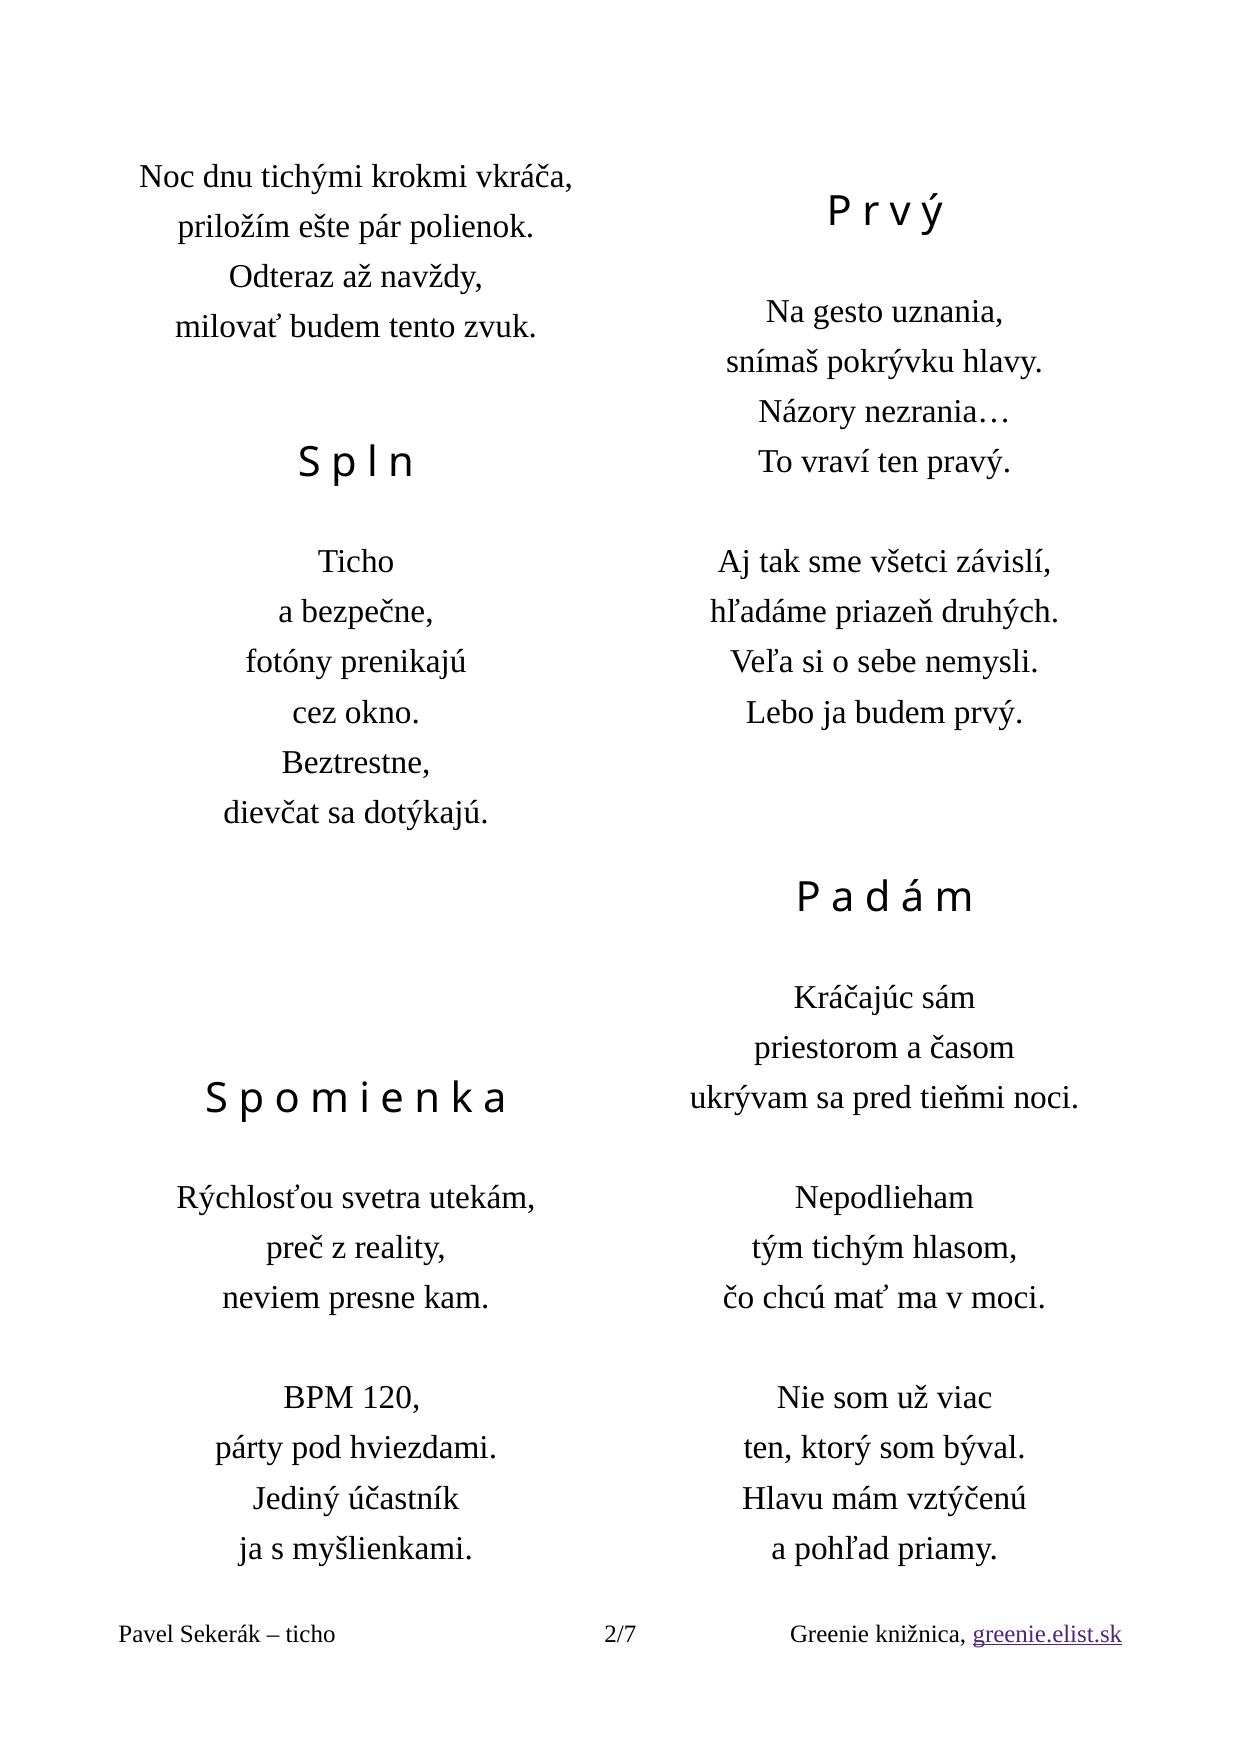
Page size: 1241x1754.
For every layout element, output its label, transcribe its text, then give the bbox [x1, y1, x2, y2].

text ukrývam sa pred tieňmi noci. [635, 1077, 1134, 1115]
text párty pod hviezdami. [106, 1428, 605, 1466]
subtitle Spln [106, 432, 605, 488]
text neviem presne kam. [106, 1277, 605, 1316]
text priložím ešte pár polienok. [106, 206, 605, 245]
text a bezpečne, [106, 592, 605, 630]
text ten, ktorý som býval. [635, 1428, 1134, 1466]
text ja s myšlienkami. [106, 1528, 605, 1566]
text Kráčajúc sám [635, 977, 1134, 1015]
text Odteraz až navždy, [106, 257, 605, 295]
text hľadáme priazeň druhých. [635, 592, 1134, 630]
text Názory nezrania… [635, 391, 1134, 429]
text Noc dnu tichými krokmi vkráča, [106, 156, 605, 195]
text fotóny prenikajú [106, 642, 605, 680]
text Rýchlosťou svetra utekám, [106, 1177, 605, 1216]
text snímaš pokrývku hlavy. [635, 341, 1134, 379]
text To vraví ten pravý. [635, 441, 1134, 480]
text Ticho [106, 542, 605, 580]
text Lebo ja budem prvý. [635, 692, 1134, 730]
text cez okno. [106, 692, 605, 730]
text Aj tak sme všetci závislí, [635, 542, 1134, 580]
text Nie som už viac [635, 1378, 1134, 1416]
text preč z reality, [106, 1227, 605, 1266]
text Hlavu mám vztýčenú [635, 1478, 1134, 1516]
text dievčat sa dotýkajú. [106, 792, 605, 830]
subtitle Prvý [635, 181, 1134, 238]
text čo chcú mať ma v moci. [635, 1277, 1134, 1316]
text Na gesto uznania, [635, 291, 1134, 329]
text a pohľad priamy. [635, 1528, 1134, 1566]
subtitle Padám [635, 867, 1134, 924]
text Beztrestne, [106, 742, 605, 780]
text Jediný účastník [106, 1478, 605, 1516]
text BPM 120, [106, 1378, 605, 1416]
text Veľa si o sebe nemysli. [635, 642, 1134, 680]
text Nepodlieham [635, 1177, 1134, 1216]
text tým tichým hlasom, [635, 1227, 1134, 1266]
text priestorom a časom [635, 1027, 1134, 1065]
text milovať budem tento zvuk. [106, 307, 605, 345]
subtitle Spomienka [106, 1067, 605, 1124]
